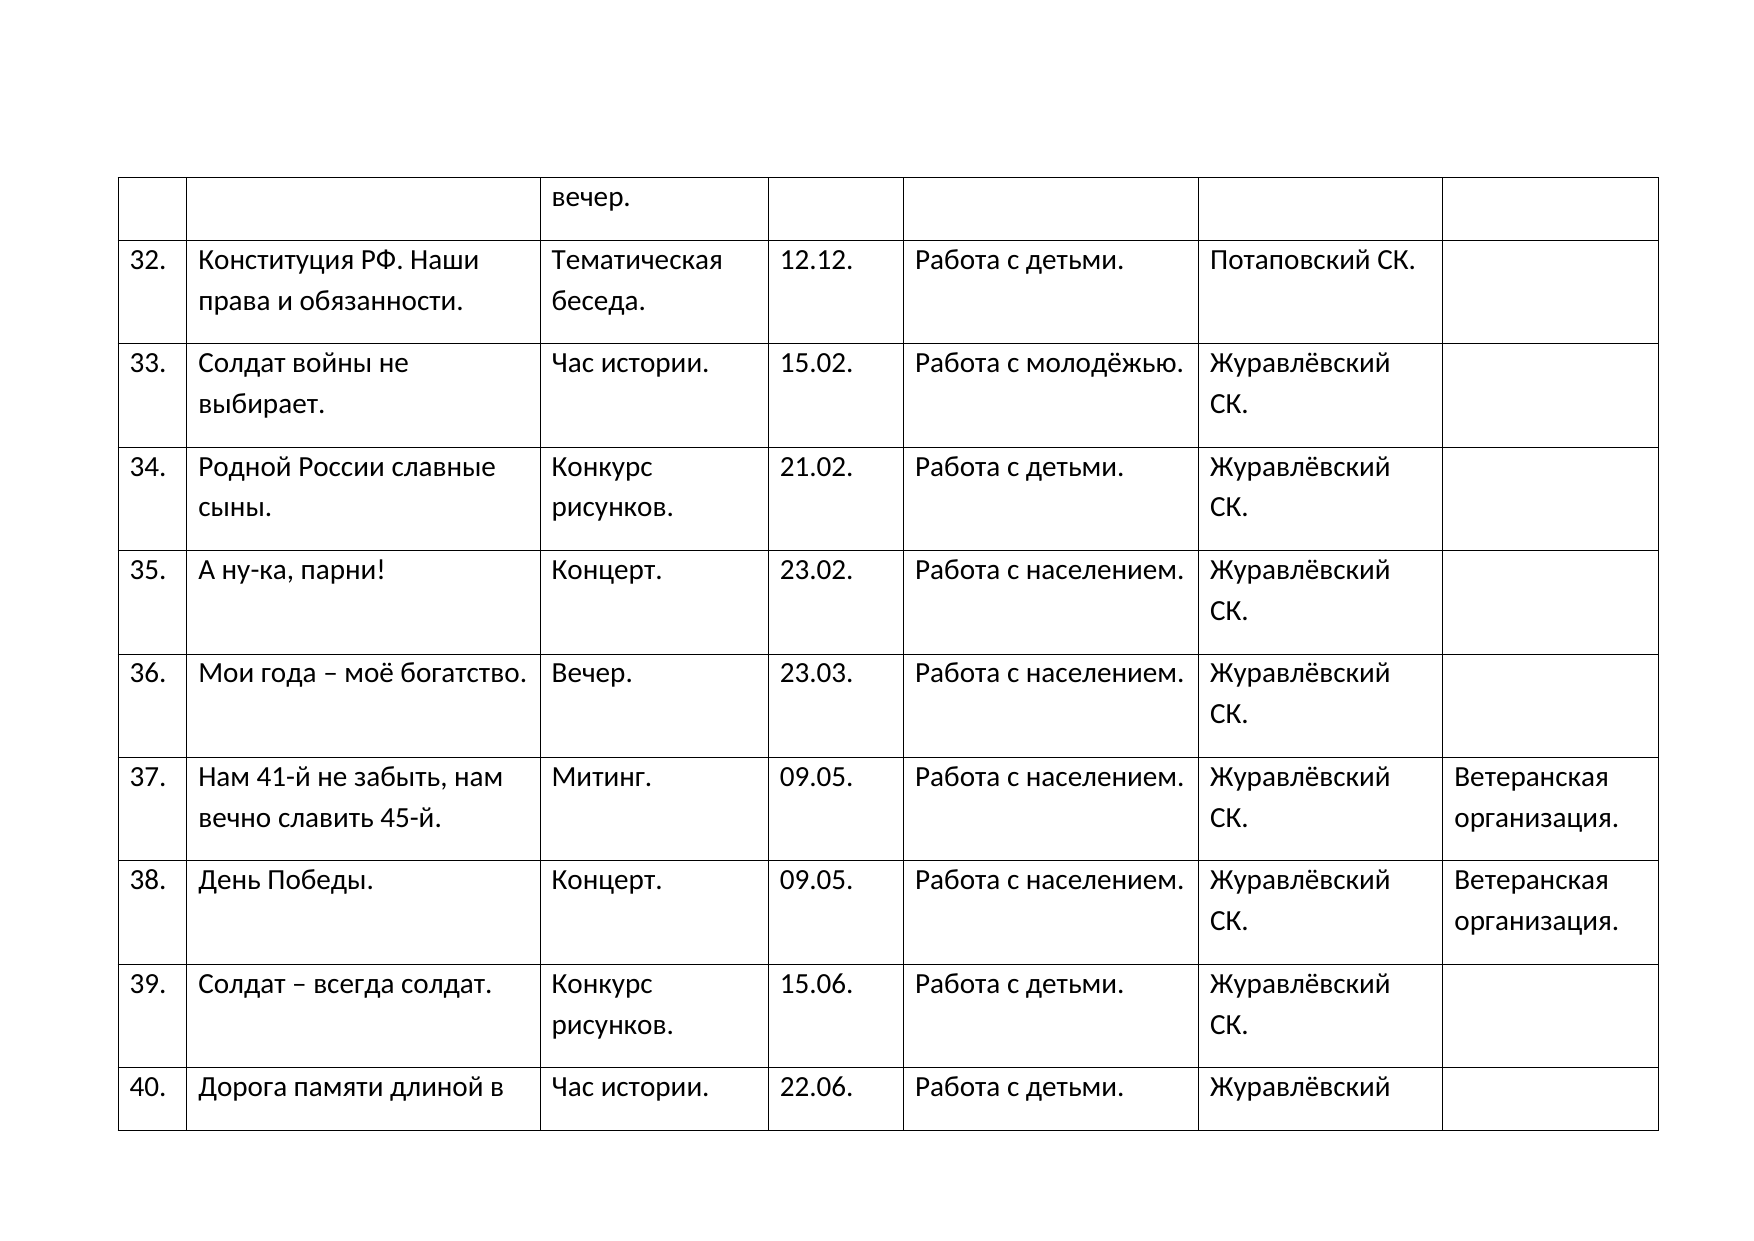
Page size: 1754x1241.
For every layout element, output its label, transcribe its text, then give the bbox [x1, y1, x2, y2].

table_cell Работа с населением. [904, 551, 1198, 653]
table_cell 21.02. [769, 448, 903, 550]
table_cell [769, 178, 903, 240]
table_cell Солдат – всегда солдат. [187, 965, 540, 1067]
table_cell Работа с молодёжью. [904, 344, 1198, 447]
table_cell А ну-ка, парни! [187, 551, 540, 653]
table_cell Работа с детьми. [904, 965, 1198, 1067]
table_cell [1443, 1068, 1658, 1130]
table_cell День Победы. [187, 861, 540, 964]
table_cell Ветеранская организация. [1443, 861, 1658, 964]
table_cell Конкурс рисунков. [541, 965, 768, 1067]
table_cell 33. [119, 344, 186, 447]
table_cell Потаповский СК. [1199, 241, 1442, 343]
table_cell 39. [119, 965, 186, 1067]
table_cell Мои года – моё богатство. [187, 655, 540, 757]
table_cell [904, 178, 1198, 240]
table_cell [1443, 655, 1658, 757]
table_cell Журавлёвский СК. [1199, 965, 1442, 1067]
table_cell Работа с детьми. [904, 1068, 1198, 1130]
table_cell 37. [119, 758, 186, 860]
table_cell Ветеранская организация. [1443, 758, 1658, 860]
table_cell 38. [119, 861, 186, 964]
table_cell [1199, 178, 1442, 240]
table_cell 22.06. [769, 1068, 903, 1130]
table_cell Журавлёвский [1199, 1068, 1442, 1130]
table_cell Журавлёвский СК. [1199, 551, 1442, 653]
table_cell Родной России славные сыны. [187, 448, 540, 550]
table_cell 23.03. [769, 655, 903, 757]
table_cell Час истории. [541, 1068, 768, 1130]
table_cell 34. [119, 448, 186, 550]
table_cell Журавлёвский СК. [1199, 655, 1442, 757]
table_cell [187, 178, 540, 240]
table_cell Тематическая беседа. [541, 241, 768, 343]
table_cell Час истории. [541, 344, 768, 447]
table_cell [1443, 241, 1658, 343]
table_cell Дорога памяти длиной в [187, 1068, 540, 1130]
table_cell 12.12. [769, 241, 903, 343]
table_cell 15.06. [769, 965, 903, 1067]
table_cell [119, 178, 186, 240]
table_cell Вечер. [541, 655, 768, 757]
table_cell 09.05. [769, 758, 903, 860]
table_cell Конституция РФ. Наши права и обязанности. [187, 241, 540, 343]
table_cell [1443, 344, 1658, 447]
table_cell Работа с населением. [904, 655, 1198, 757]
table_cell [1443, 551, 1658, 653]
table_cell Нам 41-й не забыть, нам вечно славить 45-й. [187, 758, 540, 860]
table_cell Концерт. [541, 861, 768, 964]
table_cell 23.02. [769, 551, 903, 653]
table_cell Журавлёвский СК. [1199, 448, 1442, 550]
table_cell 40. [119, 1068, 186, 1130]
table_cell вечер. [541, 178, 768, 240]
table_cell [1443, 178, 1658, 240]
table_cell Журавлёвский СК. [1199, 344, 1442, 447]
table_cell 15.02. [769, 344, 903, 447]
table_cell Журавлёвский СК. [1199, 758, 1442, 860]
table_cell Работа с населением. [904, 861, 1198, 964]
table_cell Работа с детьми. [904, 241, 1198, 343]
table_cell Работа с населением. [904, 758, 1198, 860]
table_cell Работа с детьми. [904, 448, 1198, 550]
table_cell 32. [119, 241, 186, 343]
table_cell Митинг. [541, 758, 768, 860]
table_cell [1443, 965, 1658, 1067]
table_cell 35. [119, 551, 186, 653]
table_cell Концерт. [541, 551, 768, 653]
table_cell [1443, 448, 1658, 550]
table_cell Конкурс рисунков. [541, 448, 768, 550]
table_cell 36. [119, 655, 186, 757]
table_cell Солдат войны не выбирает. [187, 344, 540, 447]
table_cell 09.05. [769, 861, 903, 964]
table_cell Журавлёвский СК. [1199, 861, 1442, 964]
